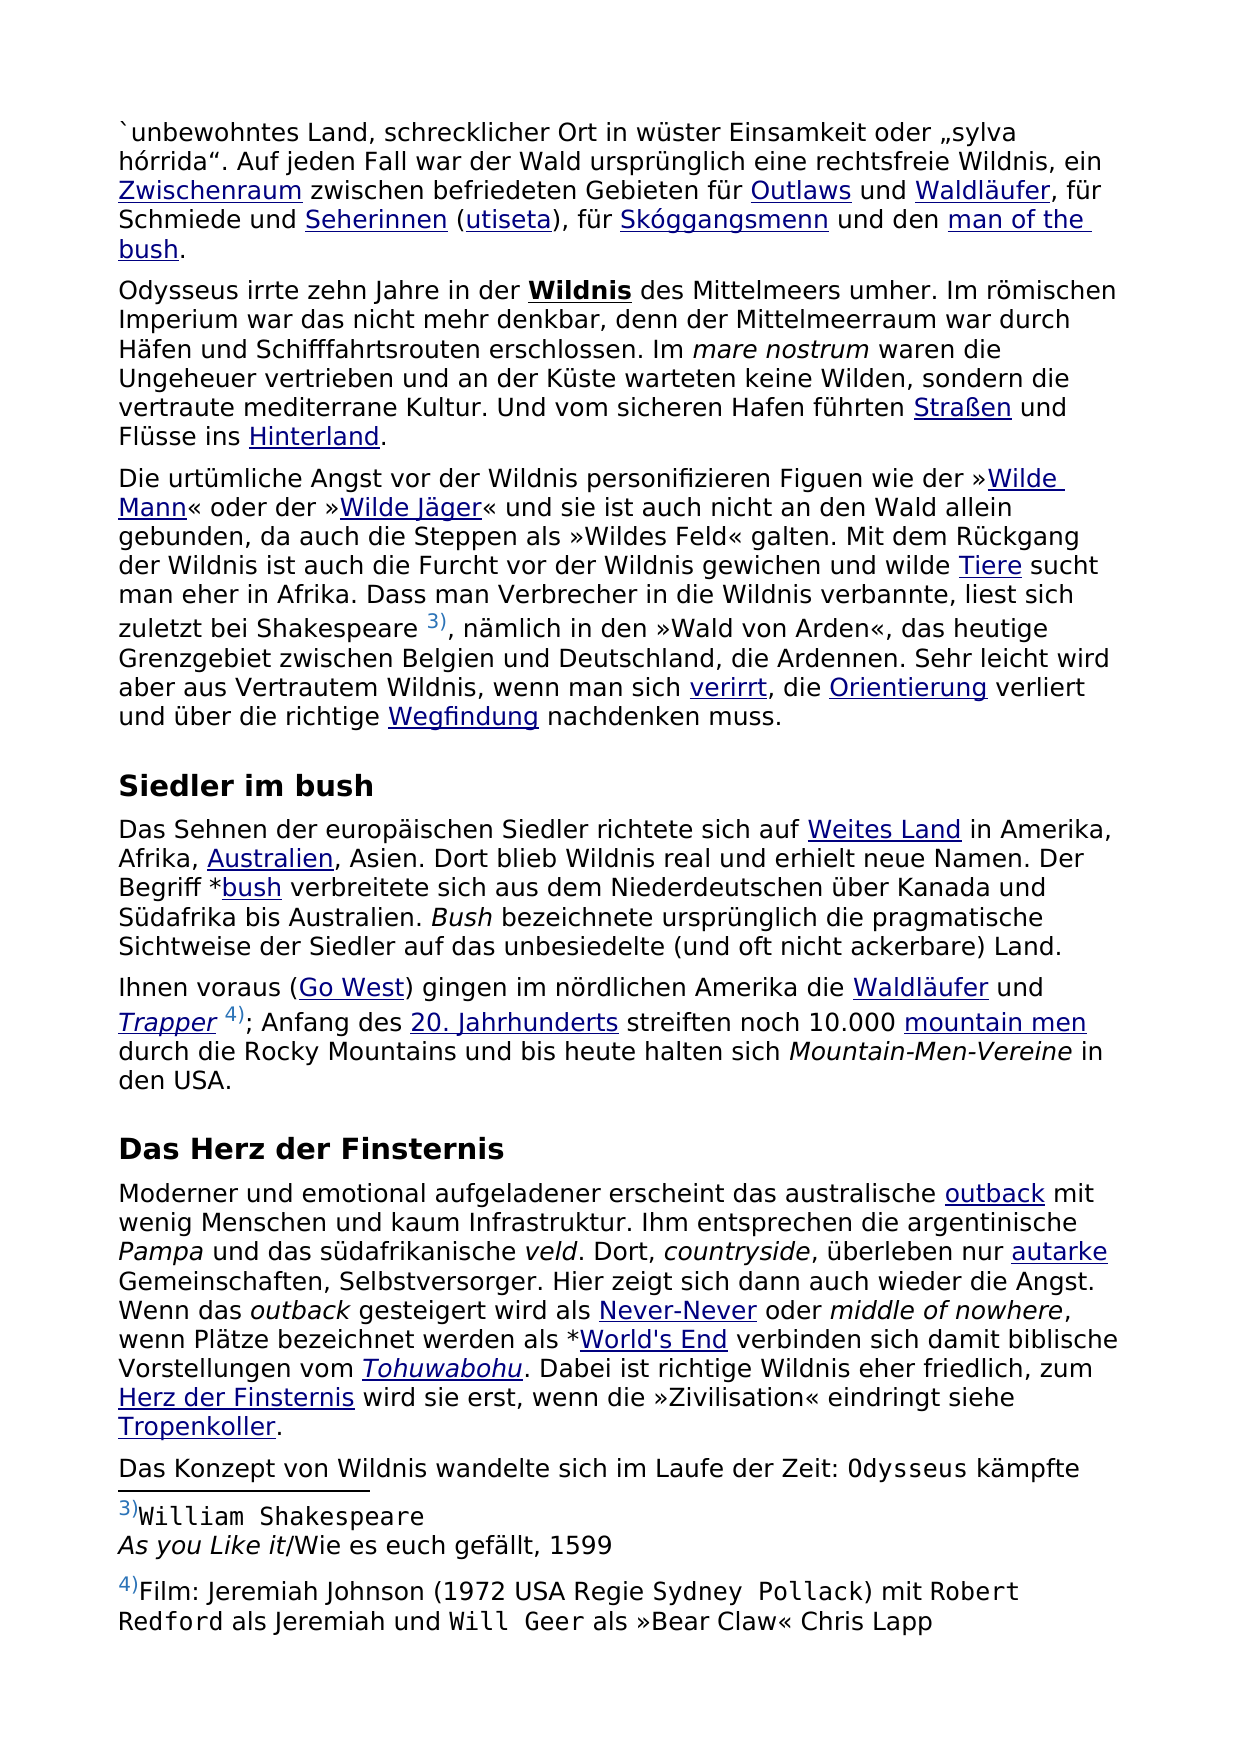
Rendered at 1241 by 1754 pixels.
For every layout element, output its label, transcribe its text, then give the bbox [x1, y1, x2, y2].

text Odysseus irrte zehn Jahre in der Wildnis des Mittelmeers umher. Im römischen Imperium war das nicht mehr denkbar, denn der Mittelmeerraum war durch Häfen und Schifffahrtsrouten erschlossen. Im mare nostrum waren die Ungeheuer vertrieben und an der Küste warteten keine Wilden, sondern die vertraute mediterrane Kultur. Und vom sicheren Hafen führten Straßen und Flüsse ins Hinterland. [118, 276, 1122, 451]
text Das Sehnen der europäischen Siedler richtete sich auf Weites Land in Amerika, Afrika, Australien, Asien. Dort blieb Wildnis real und erhielt neue Namen. Der Begriff *bush verbreitete sich aus dem Niederdeutschen über Kanada und Südafrika bis Australien. Bush bezeichnete ursprünglich die pragmatische Sichtweise der Siedler auf das unbesiedelte (und oft nicht ackerbare) Land. [118, 815, 1122, 961]
text Film: Jeremiah Johnson (1972 USA Regie Sydney Pollack) mit Robert Redford als Jeremiah und Will Geer als »Bear Claw« Chris Lapp [118, 1573, 1122, 1636]
text `unbewohntes Land, schrecklicher Ort in wüster Einsamkeit oder „sylva hórrida“. Auf jeden Fall war der Wald ursprünglich eine rechtsfreie Wildnis, ein Zwischenraum zwischen befriedeten Gebieten für Outlaws und Waldläufer, für Schmiede und Seherinnen (utiseta), für Skóggangsmenn und den man of the bush. [118, 118, 1122, 264]
text Moderner und emotional aufgeladener erscheint das australische outback mit wenig Menschen und kaum Infrastruktur. Ihm entsprechen die argentinische Pampa und das südafrikanische veld. Dort, countryside, überleben nur autarke Gemeinschaften, Selbstversorger. Hier zeigt sich dann auch wieder die Angst. Wenn das outback gesteigert wird als Never-Never oder middle of nowhere, wenn Plätze bezeichnet werden als *World's End verbinden sich damit biblische Vorstellungen vom Tohuwabohu. Dabei ist richtige Wildnis eher friedlich, zum Herz der Finsternis wird sie erst, wenn die »Zivilisation« eindringt siehe Tropenkoller. [118, 1179, 1122, 1442]
subtitle Siedler im bush [118, 769, 1122, 803]
text William Shakespeare As you Like it/Wie es euch gefällt, 1599 [118, 1497, 1122, 1560]
subtitle Das Herz der Finsternis [118, 1133, 1122, 1167]
text Das Konzept von Wildnis wandelte sich im Laufe der Zeit: Odysseus kämpfte [118, 1454, 1122, 1483]
text Ihnen voraus (Go West) gingen im nördlichen Amerika die Waldläufer und Trapper ; Anfang des 20. Jahrhunderts streiften noch 10.000 mountain men durch die Rocky Mountains und bis heute halten sich Mountain-Men-Vereine in den USA. [118, 974, 1122, 1095]
text Die urtümliche Angst vor der Wildnis personifizieren Figuen wie der »Wilde Mann« oder der »Wilde Jäger« und sie ist auch nicht an den Wald allein gebunden, da auch die Steppen als »Wildes Feld« galten. Mit dem Rückgang der Wildnis ist auch die Furcht vor der Wildnis gewichen und wilde Tiere sucht man eher in Afrika. Dass man Verbrecher in die Wildnis verbannte, liest sich zuletzt bei Shakespeare , nämlich in den »Wald von Arden«, das heutige Grenzgebiet zwischen Belgien und Deutschland, die Ardennen. Sehr leicht wird aber aus Vertrautem Wildnis, wenn man sich verirrt, die Orientierung verliert und über die richtige Wegfindung nachdenken muss. [118, 464, 1122, 731]
